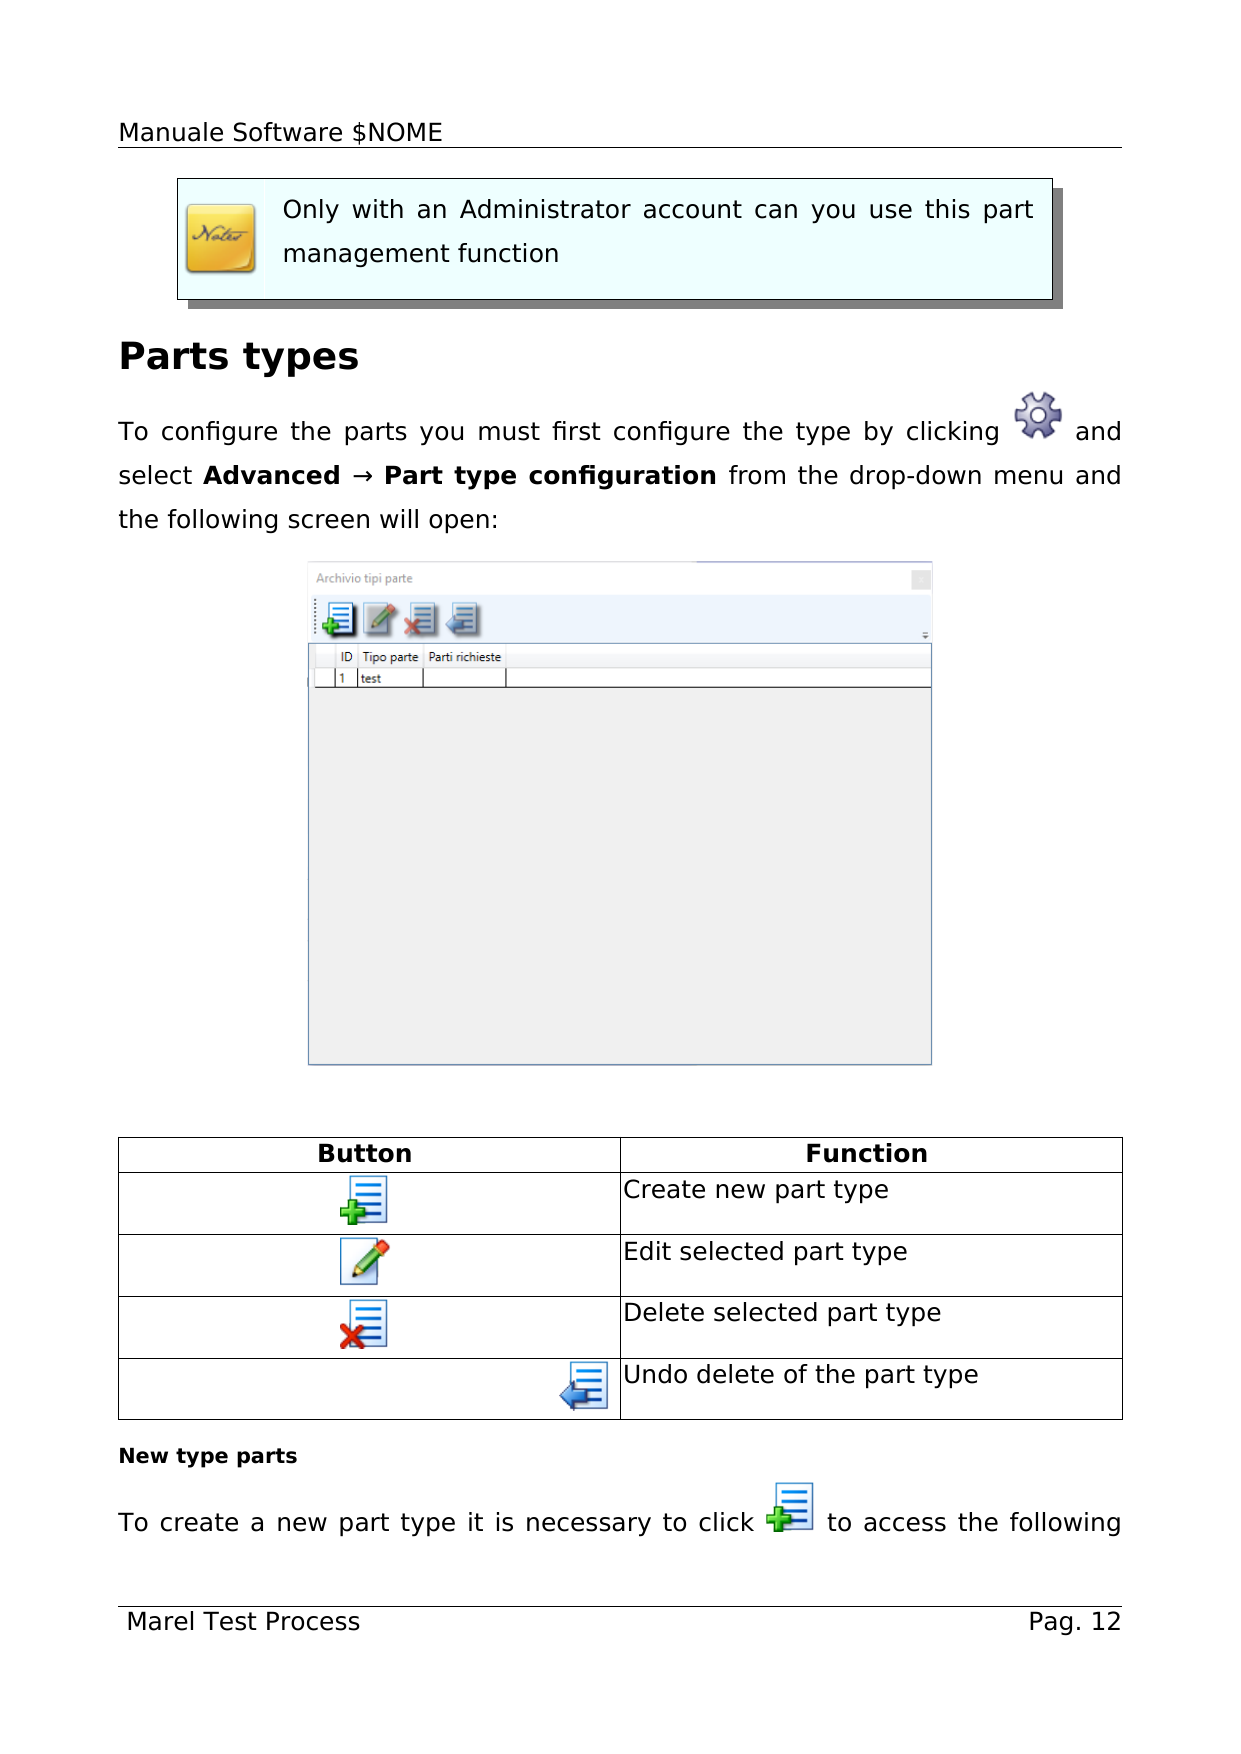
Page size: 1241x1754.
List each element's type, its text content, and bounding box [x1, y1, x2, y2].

table_cell [119, 1359, 620, 1419]
table_header Button [119, 1138, 620, 1172]
picture [340, 1298, 391, 1349]
table_cell [119, 1235, 620, 1296]
table_cell [119, 1297, 620, 1357]
picture [559, 1360, 610, 1411]
subtitle New type parts [118, 1444, 1122, 1469]
table_cell Delete selected part type [621, 1297, 1122, 1357]
table_header Only with an Administrator account can you use this part management function [265, 179, 1052, 299]
table_header [178, 179, 264, 299]
picture [340, 1174, 391, 1225]
picture [1013, 390, 1064, 441]
table_cell [119, 1173, 620, 1234]
subtitle Parts types [118, 334, 1122, 378]
table_cell Edit selected part type [621, 1235, 1122, 1296]
picture [307, 561, 933, 1066]
picture [183, 200, 259, 276]
table_cell Undo delete of the part type [621, 1359, 1122, 1419]
text To configure the parts you must first configure the type by clicking and select Advanced → Part type configuration from the drop-down menu and the following screen will open: [118, 391, 1122, 534]
text To create a new part type it is necessary to click to access the following [118, 1481, 1122, 1537]
picture [766, 1481, 817, 1532]
table_header Function [621, 1138, 1122, 1172]
picture [340, 1236, 391, 1287]
table_cell Create new part type [621, 1173, 1122, 1234]
